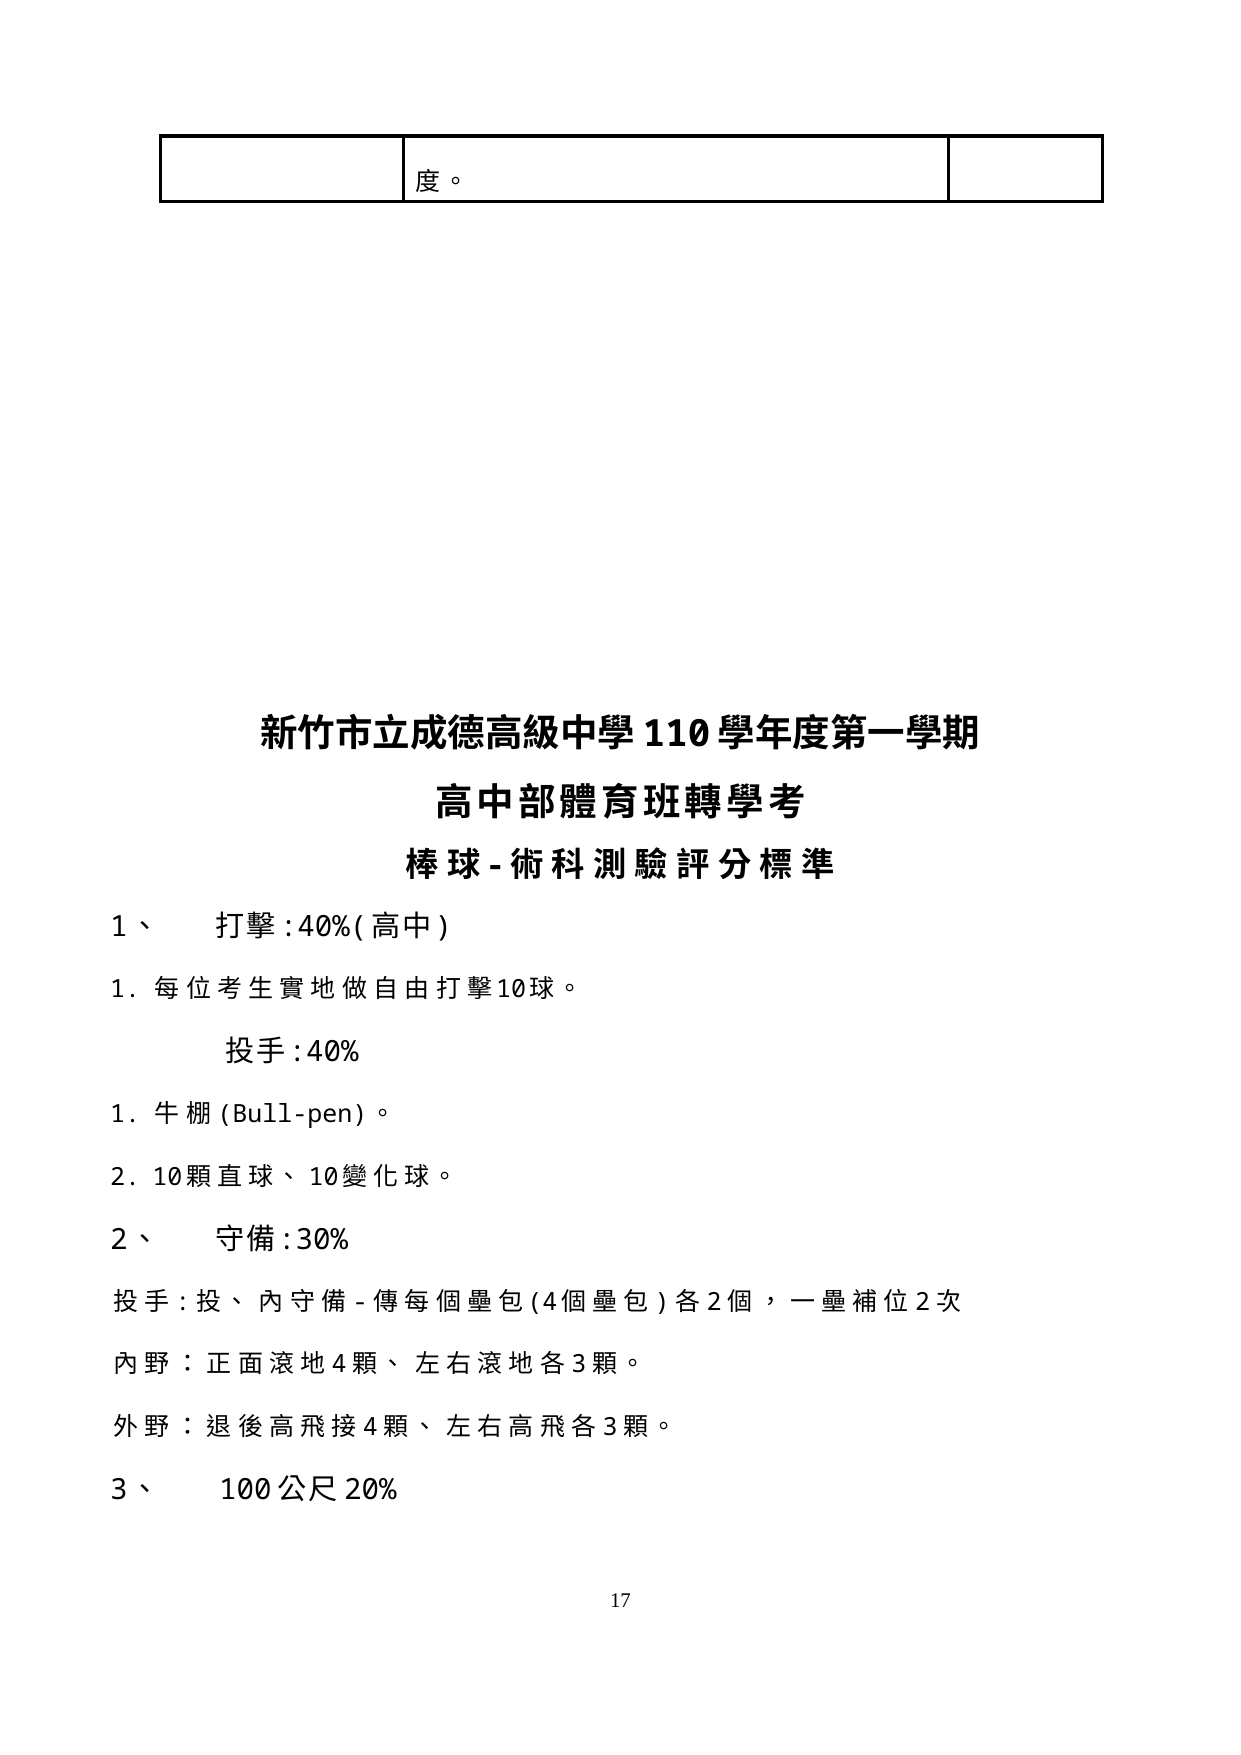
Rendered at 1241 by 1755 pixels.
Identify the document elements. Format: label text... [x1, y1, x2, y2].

table_cell [950, 138, 1101, 200]
text 高中部體育班轉學考 [110, 757, 1131, 820]
list 每位考生實地做自由打擊10球。 [110, 945, 1131, 1007]
text 內野：正面滾地4顆、左右滾地各3顆。 [110, 1320, 1131, 1382]
text 投手:40% [110, 1007, 1131, 1070]
list 100公尺20% [110, 1445, 1131, 1507]
text 外野：退後高飛接4顆、左右高飛各3顆。 [110, 1382, 1131, 1445]
text 投手:投、內守備-傳每個壘包(4個壘包)各2個，一壘補位2次 [110, 1257, 1131, 1320]
list 打擊:40%(高中) [110, 882, 1131, 945]
text 棒球-術科測驗評分標準 [110, 820, 1131, 882]
table_cell 度。 [405, 138, 947, 200]
text 新竹市立成德高級中學110學年度第一學期 [110, 703, 1131, 757]
list 牛棚(Bull-pen)。 [110, 1070, 1131, 1132]
table_cell [162, 138, 402, 200]
list 守備:30% [110, 1195, 1131, 1257]
list 10顆直球、10變化球。 [110, 1132, 1131, 1195]
